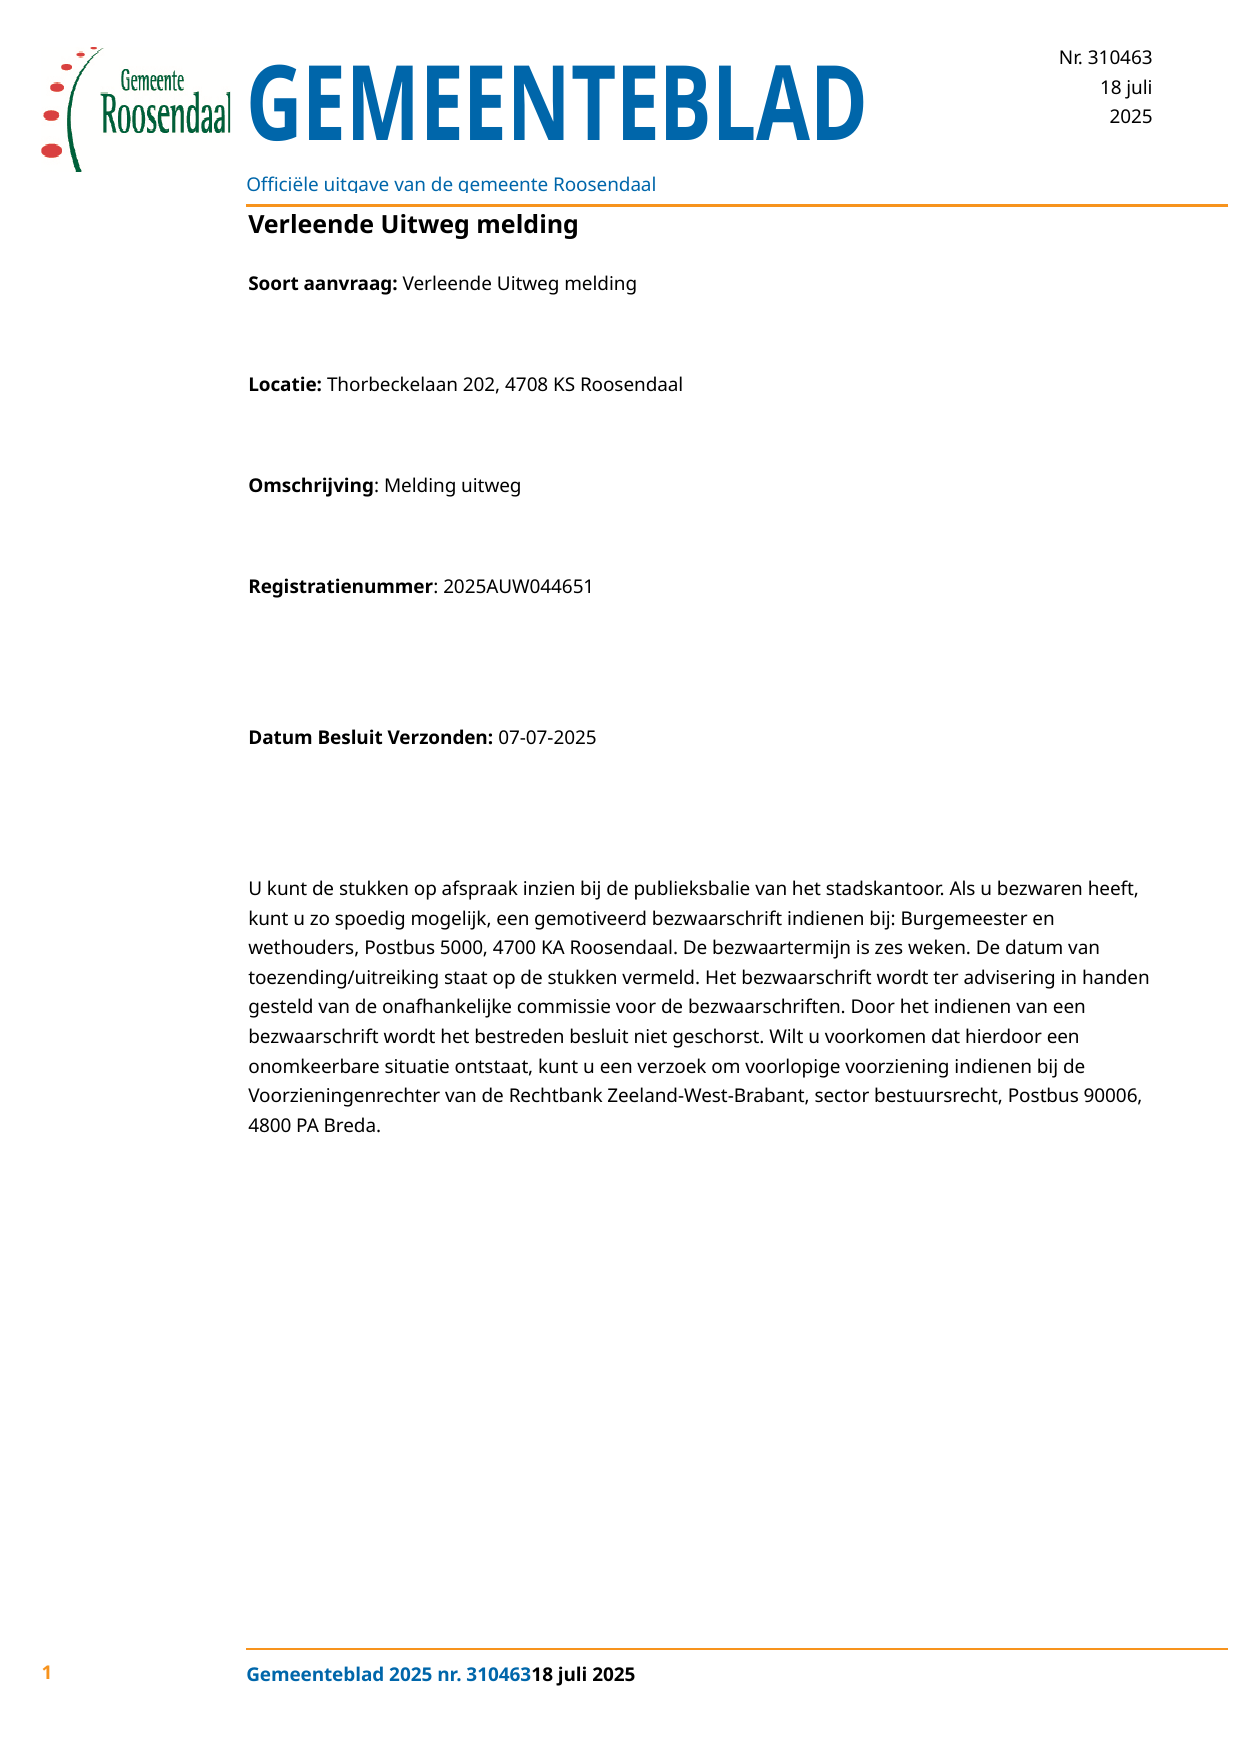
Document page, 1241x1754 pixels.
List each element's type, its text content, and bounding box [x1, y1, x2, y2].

text Soort aanvraag: Verleende Uitweg melding [248, 270, 1152, 296]
text Verleende Uitweg melding [248, 207, 1152, 241]
text Registratienummer: 2025AUW044651 [248, 573, 1152, 598]
text U kunt de stukken op afspraak inzien bij de publieksbalie van het stadskantoor. Als u bezwaren heeft, kunt u zo spoedig mogelijk, een gemotiveerd bezwaarschrift indienen bij: Burgemeester en wethouders, Postbus 5000, 4700 KA Roosendaal. De bezwaartermijn is zes weken. De datum van toezending/uitreiking staat op de stukken vermeld. Het bezwaarschrift wordt ter advisering in handen gesteld van de onafhankelijke commissie voor de bezwaarschriften. Door het indienen van een bezwaarschrift wordt het bestreden besluit niet geschorst. Wilt u voorkomen dat hierdoor een onomkeerbare situatie ontstaat, kunt u een verzoek om voorlopige voorziening indienen bij de Voorzieningenrechter van de Rechtbank Zeeland-West-Brabant, sector bestuursrecht, Postbus 90006, 4800 PA Breda. [248, 875, 1152, 1138]
picture [41, 47, 231, 172]
text Omschrijving: Melding uitweg [248, 472, 1152, 498]
text Datum Besluit Verzonden: 07-07-2025 [248, 724, 1152, 750]
text Locatie: Thorbeckelaan 202, 4708 KS Roosendaal [248, 371, 1152, 397]
